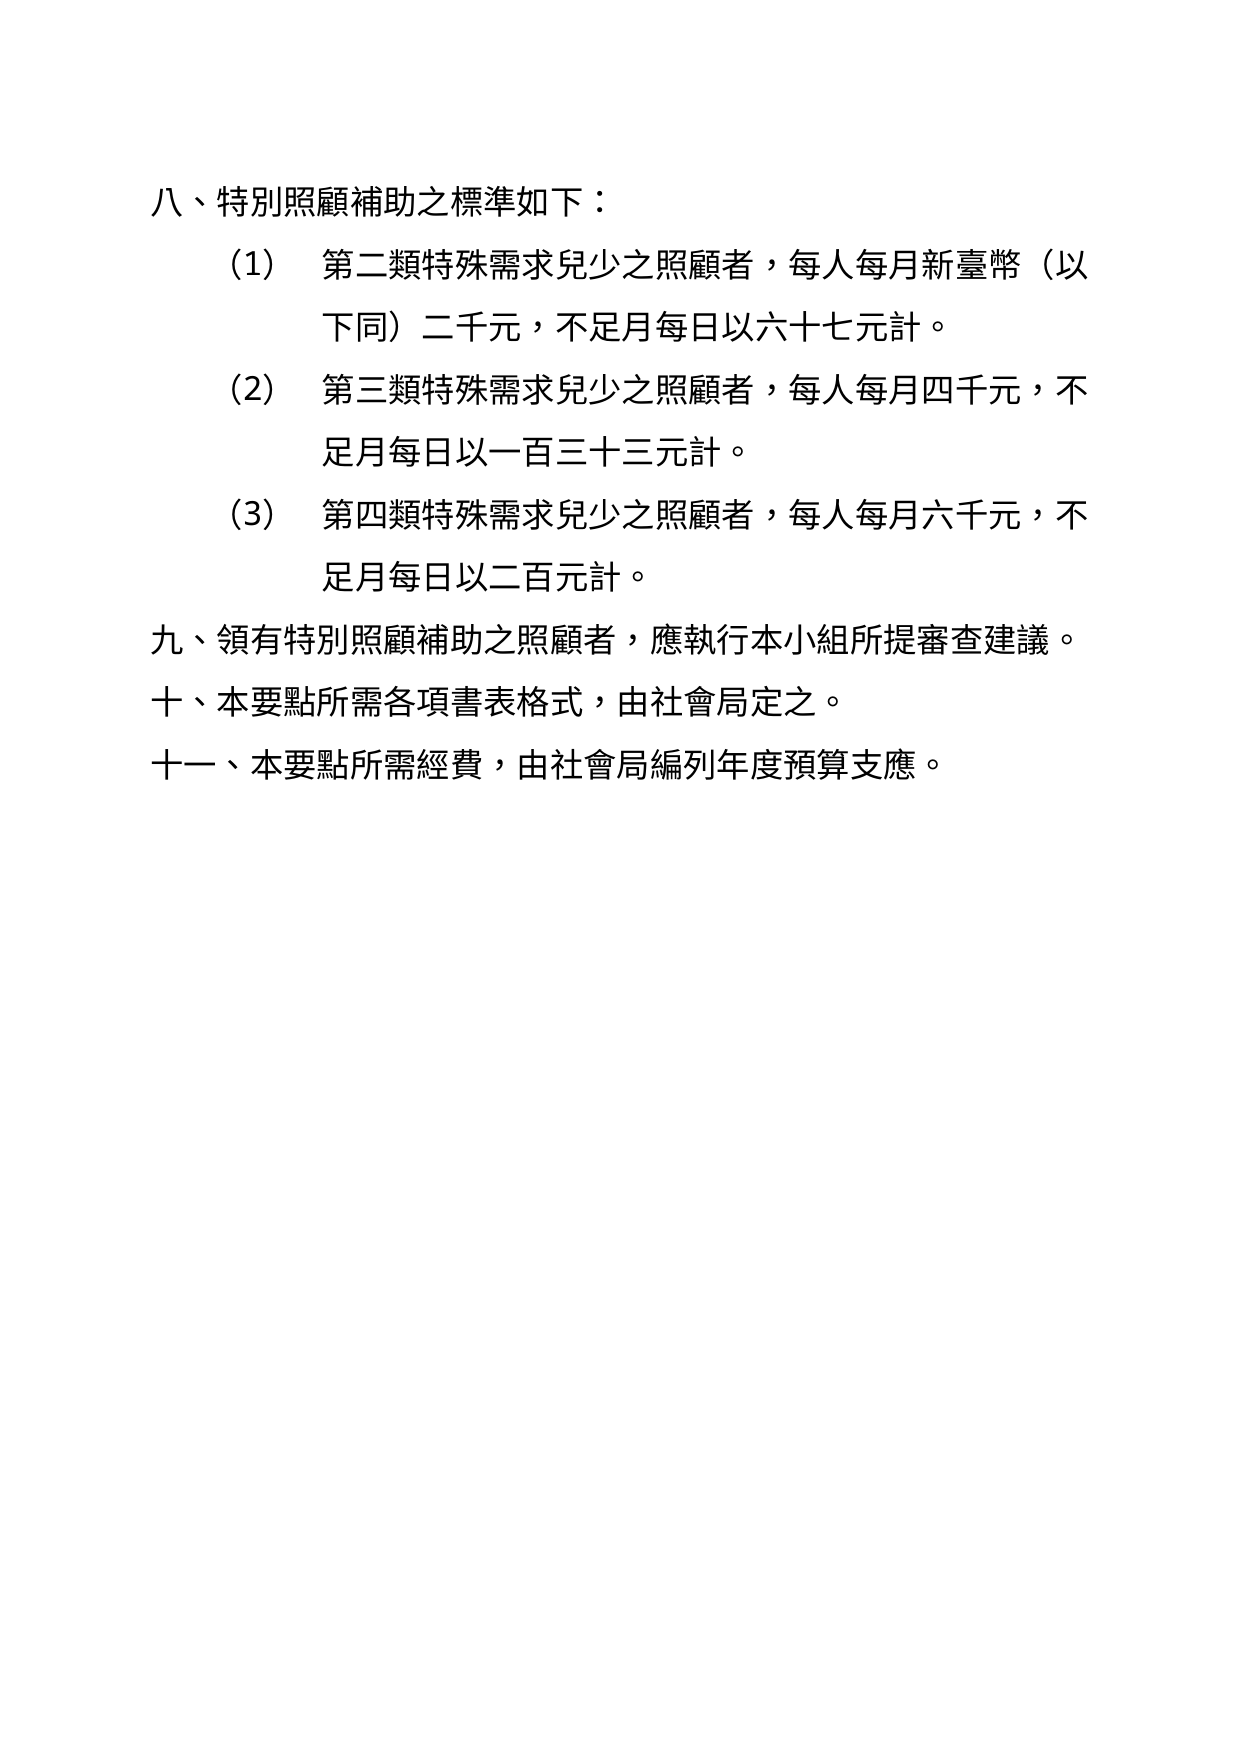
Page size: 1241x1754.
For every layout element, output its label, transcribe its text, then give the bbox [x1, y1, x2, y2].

text 十、本要點所需各項書表格式，由社會局定之。 [150, 658, 1110, 721]
list 第四類特殊需求兒少之照顧者，每人每月六千元，不足月每日以二百元計。 [209, 471, 1090, 596]
list 第三類特殊需求兒少之照顧者，每人每月四千元，不足月每日以一百三十三元計。 [209, 346, 1090, 471]
list 第二類特殊需求兒少之照顧者，每人每月新臺幣（以下同）二千元，不足月每日以六十七元計。 [209, 221, 1090, 346]
text 九、領有特別照顧補助之照顧者，應執行本小組所提審查建議。 [150, 596, 1090, 658]
text 十一、本要點所需經費，由社會局編列年度預算支應。 [150, 721, 1110, 783]
text 八、特別照顧補助之標準如下： [150, 158, 1090, 221]
